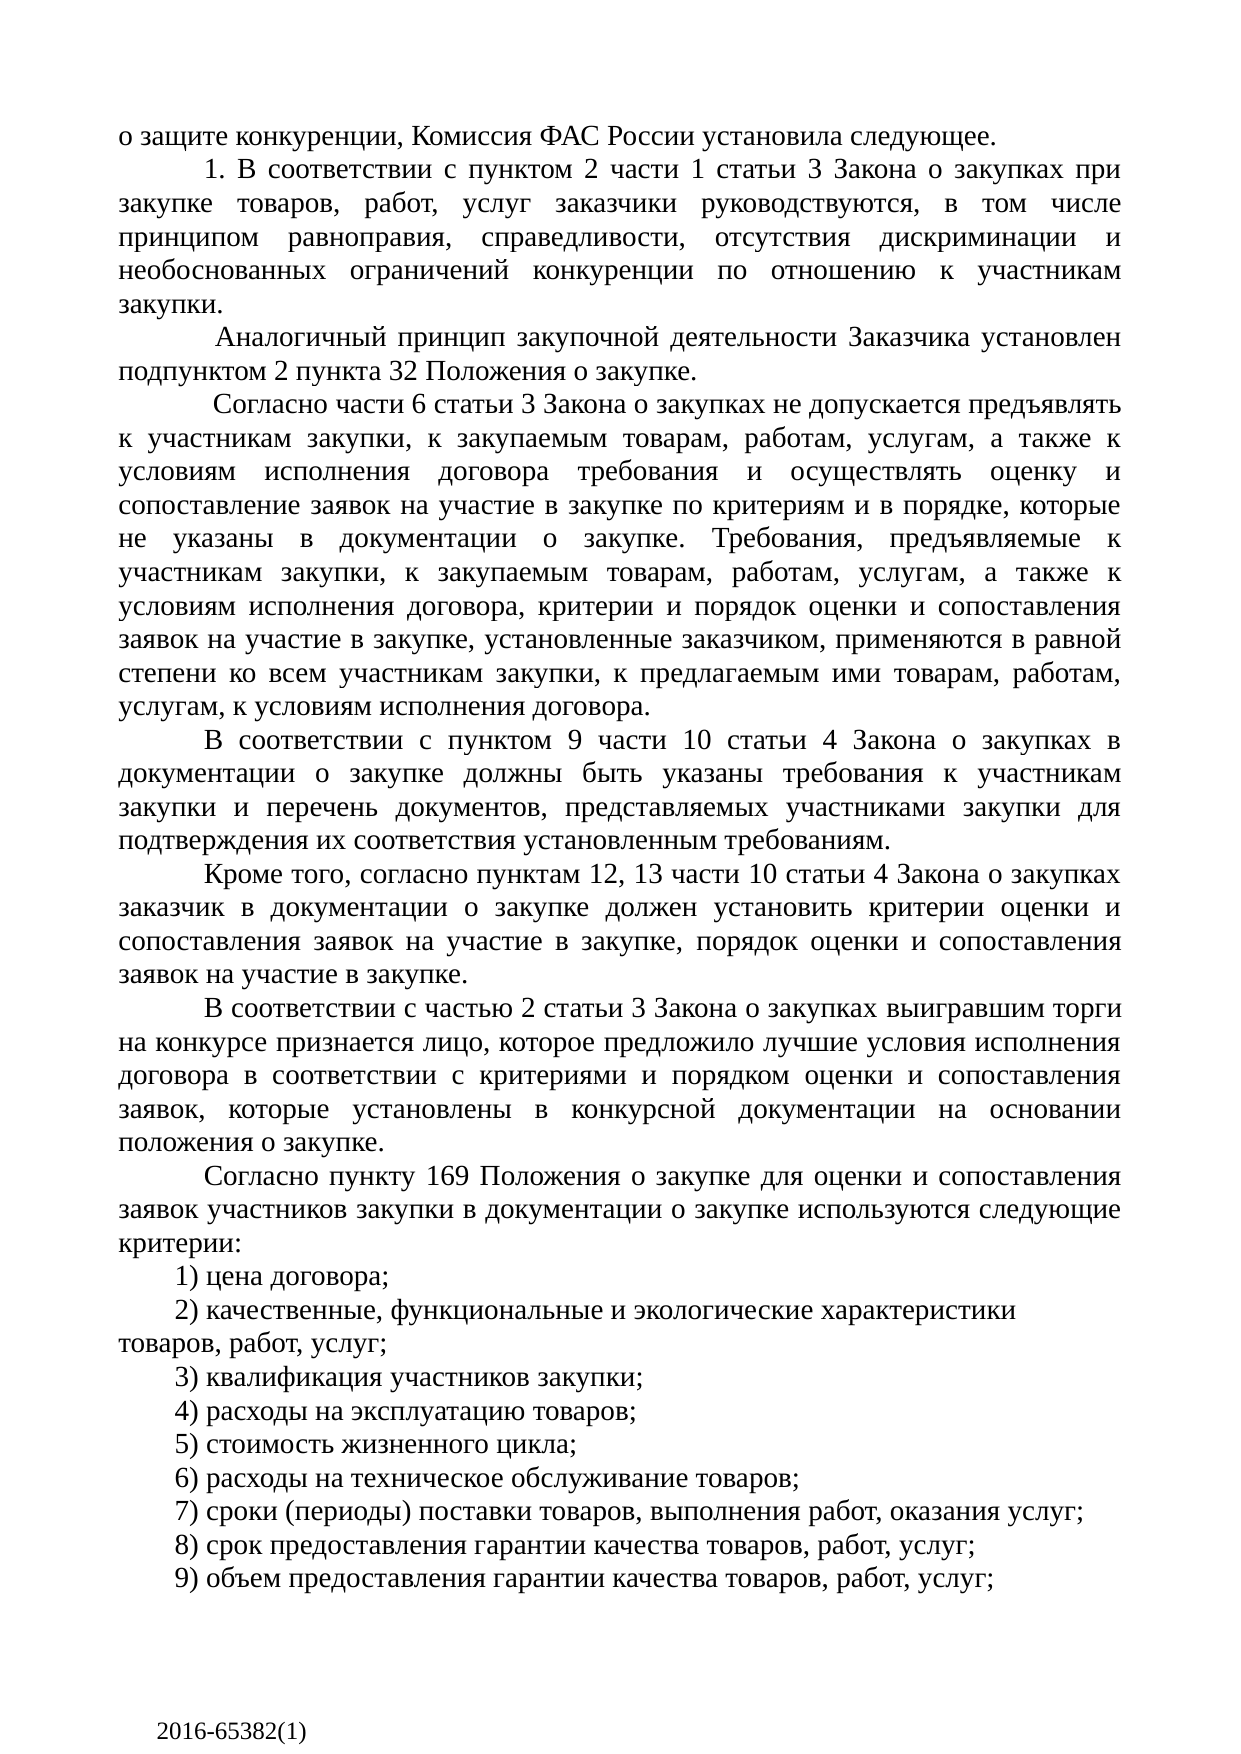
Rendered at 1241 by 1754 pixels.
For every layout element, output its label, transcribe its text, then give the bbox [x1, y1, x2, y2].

text 8) срок предоставления гарантии качества товаров, работ, услуг; [118, 1527, 1122, 1560]
text В соответствии с частью 2 статьи 3 Закона о закупках выигравшим торги на конкурсе признается лицо, которое предложило лучшие условия исполнения договора в соответствии с критериями и порядком оценки и сопоставления заявок, которые установлены в конкурсной документации на основании положения о закупке. [118, 990, 1122, 1158]
text 2) качественные, функциональные и экологические характеристики товаров, работ, услуг; [118, 1292, 1122, 1359]
text о защите конкуренции, Комиссия ФАС России установила следующее. [118, 118, 1122, 152]
text 1) цена договора; [118, 1258, 1122, 1292]
text Согласно части 6 статьи 3 Закона о закупках не допускается предъявлять к участникам закупки, к закупаемым товарам, работам, услугам, а также к условиям исполнения договора требования и осуществлять оценку и сопоставление заявок на участие в закупке по критериям и в порядке, которые не указаны в документации о закупке. Требования, предъявляемые к участникам закупки, к закупаемым товарам, работам, услугам, а также к условиям исполнения договора, критерии и порядок оценки и сопоставления заявок на участие в закупке, установленные заказчиком, применяются в равной степени ко всем участникам закупки, к предлагаемым ими товарам, работам, услугам, к условиям исполнения договора. [118, 386, 1122, 722]
text В соответствии с пунктом 9 части 10 статьи 4 Закона о закупках в документации о закупке должны быть указаны требования к участникам закупки и перечень документов, представляемых участниками закупки для подтверждения их соответствия установленным требованиям. [118, 722, 1122, 856]
text 6) расходы на техническое обслуживание товаров; [118, 1460, 1122, 1493]
text 1. В соответствии с пунктом 2 части 1 статьи 3 Закона о закупках при закупке товаров, работ, услуг заказчики руководствуются, в том числе принципом равноправия, справедливости, отсутствия дискриминации и необоснованных ограничений конкуренции по отношению к участникам закупки. [118, 152, 1122, 319]
text Согласно пункту 169 Положения о закупке для оценки и сопоставления заявок участников закупки в документации о закупке используются следующие критерии: [118, 1158, 1122, 1258]
text Кроме того, согласно пунктам 12, 13 части 10 статьи 4 Закона о закупках заказчик в документации о закупке должен установить критерии оценки и сопоставления заявок на участие в закупке, порядок оценки и сопоставления заявок на участие в закупке. [118, 856, 1122, 990]
text 5) стоимость жизненного цикла; [118, 1426, 1122, 1460]
text 9) объем предоставления гарантии качества товаров, работ, услуг; [118, 1560, 1122, 1594]
text Аналогичный принцип закупочной деятельности Заказчика установлен подпунктом 2 пункта 32 Положения о закупке. [118, 319, 1122, 386]
text 7) сроки (периоды) поставки товаров, выполнения работ, оказания услуг; [118, 1493, 1122, 1527]
text 4) расходы на эксплуатацию товаров; [118, 1393, 1122, 1426]
text 3) квалификация участников закупки; [118, 1359, 1122, 1393]
